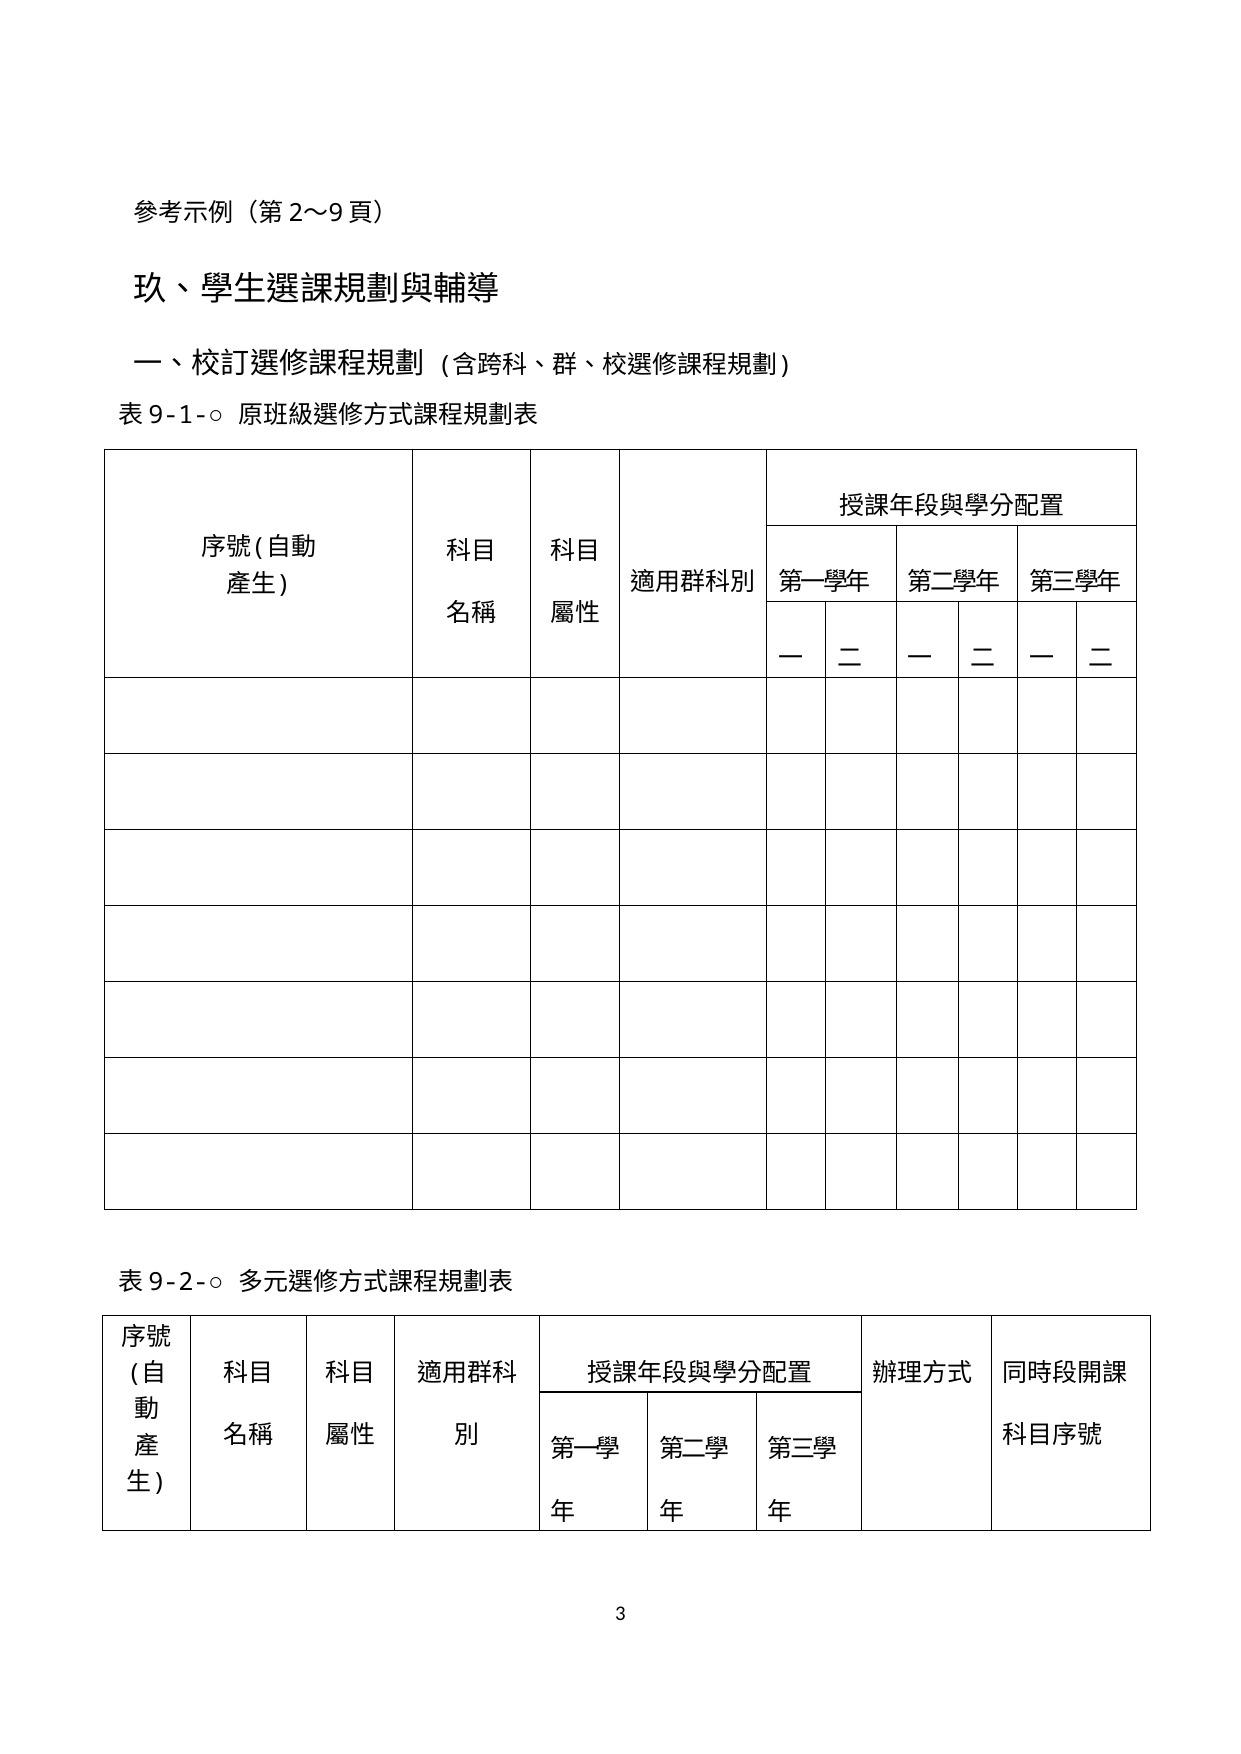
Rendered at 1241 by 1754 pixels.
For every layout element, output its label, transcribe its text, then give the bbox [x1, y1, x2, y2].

table_cell [1018, 1134, 1076, 1209]
table_cell [1077, 678, 1136, 753]
table_cell [826, 982, 896, 1057]
table_cell 一 [1018, 602, 1076, 677]
table_cell [413, 754, 530, 829]
table_cell [897, 754, 958, 829]
table_cell 第一學年 [540, 1393, 647, 1530]
table_header 科目屬性 [307, 1316, 394, 1530]
table_cell [620, 1058, 766, 1133]
table_cell [1077, 1134, 1136, 1209]
table_cell [1077, 830, 1136, 905]
table_header 授課年段與學分配置 [540, 1316, 861, 1391]
table_cell [620, 754, 766, 829]
table_cell [620, 678, 766, 753]
table_cell [413, 678, 530, 753]
table_cell [105, 1134, 412, 1209]
table_cell [620, 1134, 766, 1209]
text 玖、學生選課規劃與輔導 [133, 244, 1122, 307]
table_cell [959, 1058, 1017, 1133]
table_cell [531, 754, 619, 829]
table_cell 第一學年 [767, 526, 896, 601]
table_cell [105, 678, 412, 753]
table_cell [767, 1058, 825, 1133]
table_cell [767, 982, 825, 1057]
table_cell [620, 830, 766, 905]
table_header 適用群科別 [620, 450, 766, 677]
table_cell [959, 982, 1017, 1057]
table_cell [767, 754, 825, 829]
table_cell [531, 906, 619, 981]
table_cell [1077, 1058, 1136, 1133]
table_cell [897, 982, 958, 1057]
table_cell [959, 906, 1017, 981]
text 參考示例（第2～9頁） [133, 169, 1122, 232]
table_cell [897, 678, 958, 753]
table_cell [1077, 906, 1136, 981]
table_header 科目屬性 [531, 450, 619, 677]
table_cell 第二學年 [897, 526, 1017, 601]
table_cell [959, 678, 1017, 753]
table_cell [1077, 754, 1136, 829]
table_cell [620, 906, 766, 981]
table_cell [413, 906, 530, 981]
table_cell [531, 830, 619, 905]
table_cell [1018, 754, 1076, 829]
table_cell [531, 982, 619, 1057]
table_cell [620, 982, 766, 1057]
table_cell [826, 830, 896, 905]
table_cell 第二學年 [648, 1393, 756, 1530]
table_cell [105, 830, 412, 905]
table_cell [897, 830, 958, 905]
table_cell [897, 1134, 958, 1209]
table_header 科目 名稱 [191, 1316, 306, 1530]
table_cell 二 [826, 602, 896, 677]
table_cell 一 [897, 602, 958, 677]
table_header 適用群科別 [395, 1316, 539, 1530]
table_cell [413, 982, 530, 1057]
table_cell [1018, 982, 1076, 1057]
table_cell [959, 830, 1017, 905]
table_cell [826, 1134, 896, 1209]
table_header 同時段開課科目序號 [992, 1316, 1150, 1530]
table_cell 二 [959, 602, 1017, 677]
table_header 序號(自動 產生) [103, 1316, 190, 1530]
table_cell 第三學年 [1018, 526, 1136, 601]
text 表9-2-○ 多元選修方式課程規劃表 [93, 1261, 1122, 1297]
table_cell [1018, 678, 1076, 753]
table_cell [897, 906, 958, 981]
table_header 科目 名稱 [413, 450, 530, 677]
table_cell 第三學年 [757, 1393, 861, 1530]
table_cell 二 [1077, 602, 1136, 677]
table_cell [826, 906, 896, 981]
table_header 授課年段與學分配置 [767, 450, 1136, 524]
table_cell [897, 1058, 958, 1133]
text 一、校訂選修課程規劃 (含跨科、群、校選修課程規劃) [133, 319, 1122, 382]
table_cell [413, 1058, 530, 1133]
table_cell [105, 1058, 412, 1133]
table_header 辦理方式 [862, 1316, 991, 1530]
table_cell [1018, 1058, 1076, 1133]
table_cell 一 [767, 602, 825, 677]
table_cell [531, 678, 619, 753]
table_cell [767, 830, 825, 905]
table_cell [531, 1134, 619, 1209]
table_cell [105, 754, 412, 829]
table_header 序號(自動 產生) [105, 450, 412, 677]
table_cell [1077, 982, 1136, 1057]
table_cell [531, 1058, 619, 1133]
table_cell [767, 678, 825, 753]
table_cell [959, 754, 1017, 829]
table_cell [1018, 830, 1076, 905]
table_cell [767, 1134, 825, 1209]
table_cell [413, 1134, 530, 1209]
table_cell [826, 754, 896, 829]
text 表9-1-○ 原班級選修方式課程規劃表 [93, 394, 1122, 430]
table_cell [1018, 906, 1076, 981]
table_cell [105, 906, 412, 981]
table_cell [826, 678, 896, 753]
table_cell [105, 982, 412, 1057]
table_cell [767, 906, 825, 981]
table_cell [826, 1058, 896, 1133]
table_cell [413, 830, 530, 905]
table_cell [959, 1134, 1017, 1209]
